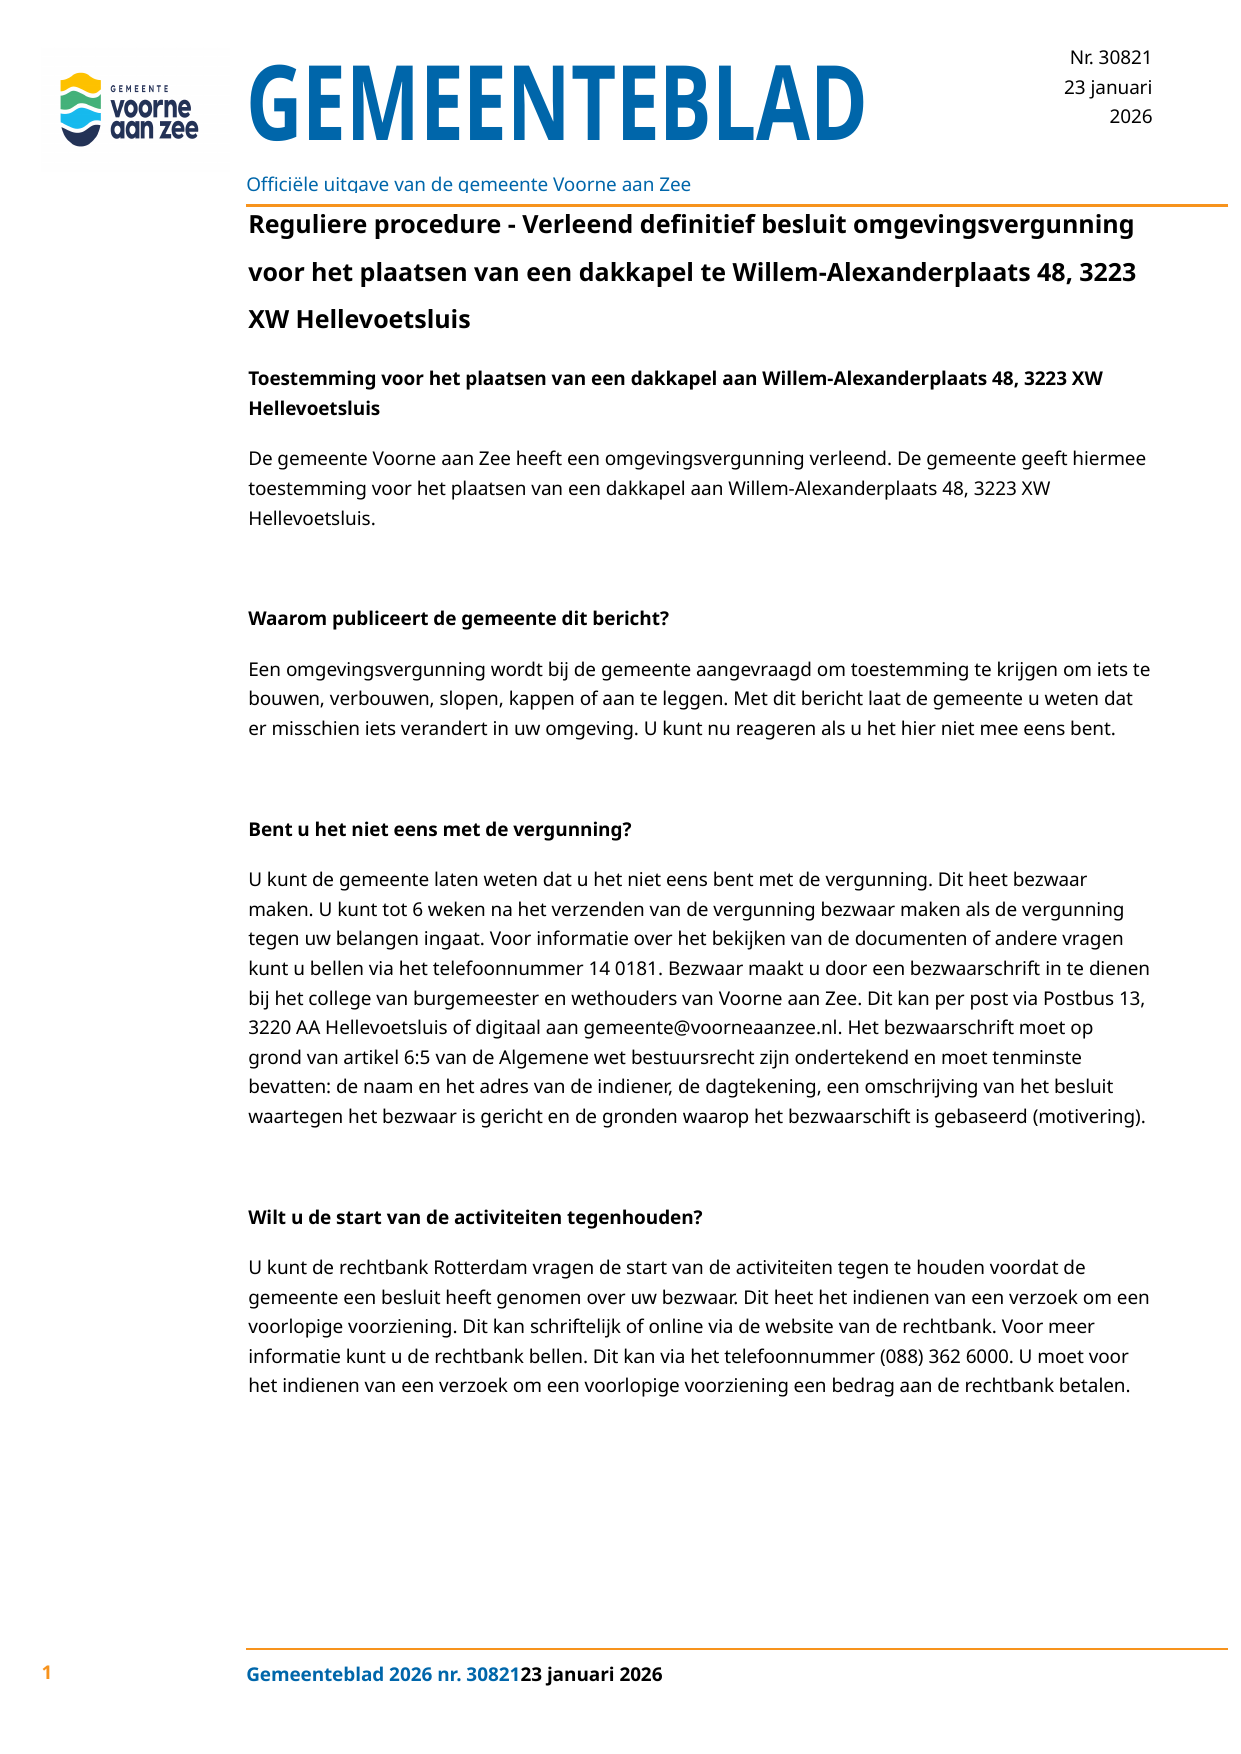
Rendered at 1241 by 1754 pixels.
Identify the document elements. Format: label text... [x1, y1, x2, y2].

text Bent u het niet eens met de vergunning? [248, 816, 1152, 842]
text Waarom publiceert de gemeente dit bericht? [248, 606, 1152, 631]
picture [41, 47, 231, 172]
text Toestemming voor het plaatsen van een dakkapel aan Willem-Alexanderplaats 48, 3223 XW Hellevoetsluis [248, 366, 1152, 421]
text Reguliere procedure - Verleend definitief besluit omgevingsvergunning voor het plaatsen van een dakkapel te Willem-Alexanderplaats 48, 3223 XW Hellevoetsluis [248, 207, 1152, 336]
text Een omgevingsvergunning wordt bij de gemeente aangevraagd om toestemming te krijgen om iets te bouwen, verbouwen, slopen, kappen of aan te leggen. Met dit bericht laat de gemeente u weten dat er misschien iets verandert in uw omgeving. U kunt nu reageren als u het hier niet mee eens bent. [248, 656, 1152, 741]
text U kunt de gemeente laten weten dat u het niet eens bent met de vergunning. Dit heet bezwaar maken. U kunt tot 6 weken na het verzenden van de vergunning bezwaar maken als de vergunning tegen uw belangen ingaat. Voor informatie over het bekijken van de documenten of andere vragen kunt u bellen via het telefoonnummer 14 0181. Bezwaar maakt u door een bezwaarschrift in te dienen bij het college van burgemeester en wethouders van Voorne aan Zee. Dit kan per post via Postbus 13, 3220 AA Hellevoetsluis of digitaal aan gemeente@voorneaanzee.nl. Het bezwaarschrift moet op grond van artikel 6:5 van de Algemene wet bestuursrecht zijn ondertekend en moet tenminste bevatten: de naam en het adres van de indiener, de dagtekening, een omschrijving van het besluit waartegen het bezwaar is gericht en de gronden waarop het bezwaarschift is gebaseerd (motivering). [248, 866, 1152, 1129]
text De gemeente Voorne aan Zee heeft een omgevingsvergunning verleend. De gemeente geeft hiermee toestemming voor het plaatsen van een dakkapel aan Willem-Alexanderplaats 48, 3223 XW Hellevoetsluis. [248, 446, 1152, 530]
text Wilt u de start van de activiteiten tegenhouden? [248, 1204, 1152, 1229]
text U kunt de rechtbank Rotterdam vragen de start van de activiteiten tegen te houden voordat de gemeente een besluit heeft genomen over uw bezwaar. Dit heet het indienen van een verzoek om een voorlopige voorziening. Dit kan schriftelijk of online via de website van de rechtbank. Voor meer informatie kunt u de rechtbank bellen. Dit kan via het telefoonnummer (088) 362 6000. U moet voor het indienen van een verzoek om een voorlopige voorziening een bedrag aan de rechtbank betalen. [248, 1254, 1152, 1398]
